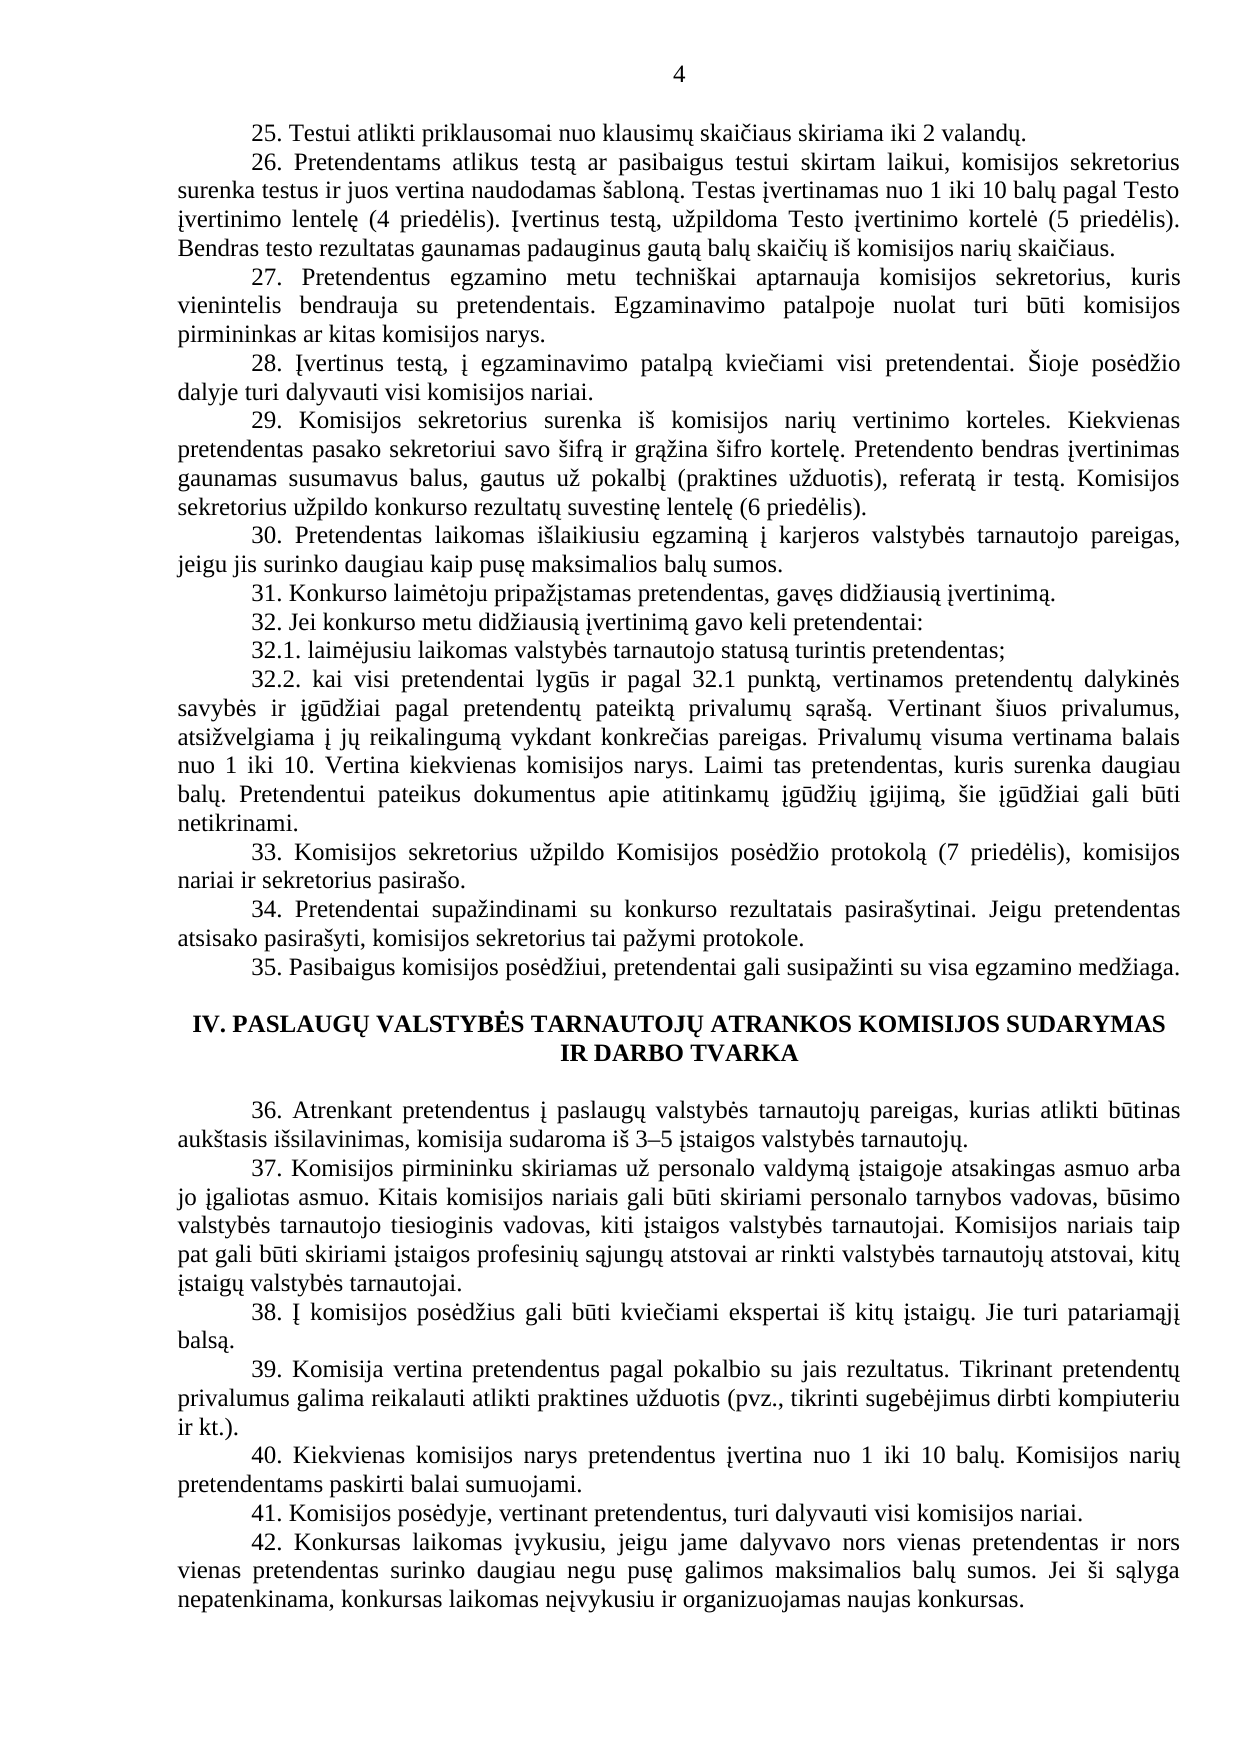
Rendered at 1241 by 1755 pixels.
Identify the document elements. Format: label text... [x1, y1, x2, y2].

text 30. Pretendentas laikomas išlaikiusiu egzaminą į karjeros valstybės tarnautojo pareigas, jeigu jis surinko daugiau kaip pusę maksimalios balų sumos. [177, 521, 1181, 578]
text 41. Komisijos posėdyje, vertinant pretendentus, turi dalyvauti visi komisijos nariai. [177, 1498, 1181, 1527]
text 34. Pretendentai supažindinami su konkurso rezultatais pasirašytinai. Jeigu pretendentas atsisako pasirašyti, komisijos sekretorius tai pažymi protokole. [177, 894, 1181, 952]
text 37. Komisijos pirmininku skiriamas už personalo valdymą įstaigoje atsakingas asmuo arba jo įgaliotas asmuo. Kitais komisijos nariais gali būti skiriami personalo tarnybos vadovas, būsimo valstybės tarnautojo tiesioginis vadovas, kiti įstaigos valstybės tarnautojai. Komisijos nariais taip pat gali būti skiriami įstaigos profesinių sąjungų atstovai ar rinkti valstybės tarnautojų atstovai, kitų įstaigų valstybės tarnautojai. [177, 1153, 1181, 1297]
text 42. Konkursas laikomas įvykusiu, jeigu jame dalyvavo nors vienas pretendentas ir nors vienas pretendentas surinko daugiau negu pusę galimos maksimalios balų sumos. Jei ši sąlyga nepatenkinama, konkursas laikomas neįvykusiu ir organizuojamas naujas konkursas. [177, 1527, 1181, 1613]
text 27. Pretendentus egzamino metu techniškai aptarnauja komisijos sekretorius, kuris vienintelis bendrauja su pretendentais. Egzaminavimo patalpoje nuolat turi būti komisijos pirmininkas ar kitas komisijos narys. [177, 262, 1181, 348]
text 26. Pretendentams atlikus testą ar pasibaigus testui skirtam laikui, komisijos sekretorius surenka testus ir juos vertina naudodamas šabloną. Testas įvertinamas nuo 1 iki 10 balų pagal Testo įvertinimo lentelę (4 priedėlis). Įvertinus testą, užpildoma Testo įvertinimo kortelė (5 priedėlis). Bendras testo rezultatas gaunamas padauginus gautą balų skaičių iš komisijos narių skaičiaus. [177, 147, 1181, 262]
text 36. Atrenkant pretendentus į paslaugų valstybės tarnautojų pareigas, kurias atlikti būtinas aukštasis išsilavinimas, komisija sudaroma iš 3–5 įstaigos valstybės tarnautojų. [177, 1096, 1181, 1153]
text 31. Konkurso laimėtoju pripažįstamas pretendentas, gavęs didžiausią įvertinimą. [177, 578, 1181, 607]
text 33. Komisijos sekretorius užpildo Komisijos posėdžio protokolą (7 priedėlis), komisijos nariai ir sekretorius pasirašo. [177, 837, 1181, 894]
text 32.2. kai visi pretendentai lygūs ir pagal 32.1 punktą, vertinamos pretendentų dalykinės savybės ir įgūdžiai pagal pretendentų pateiktą privalumų sąrašą. Vertinant šiuos privalumus, atsižvelgiama į jų reikalingumą vykdant konkrečias pareigas. Privalumų visuma vertinama balais nuo 1 iki 10. Vertina kiekvienas komisijos narys. Laimi tas pretendentas, kuris surenka daugiau balų. Pretendentui pateikus dokumentus apie atitinkamų įgūdžių įgijimą, šie įgūdžiai gali būti netikrinami. [177, 664, 1181, 837]
text 25. Testui atlikti priklausomai nuo klausimų skaičiaus skiriama iki 2 valandų. [177, 118, 1181, 147]
text 35. Pasibaigus komisijos posėdžiui, pretendentai gali susipažinti su visa egzamino medžiaga. [177, 952, 1181, 981]
text 28. Įvertinus testą, į egzaminavimo patalpą kviečiami visi pretendentai. Šioje posėdžio dalyje turi dalyvauti visi komisijos nariai. [177, 348, 1181, 406]
text 29. Komisijos sekretorius surenka iš komisijos narių vertinimo korteles. Kiekvienas pretendentas pasako sekretoriui savo šifrą ir grąžina šifro kortelę. Pretendento bendras įvertinimas gaunamas susumavus balus, gautus už pokalbį (praktines užduotis), referatą ir testą. Komisijos sekretorius užpildo konkurso rezultatų suvestinę lentelę (6 priedėlis). [177, 406, 1181, 521]
text IV. PASLAUGŲ VALSTYBĖS TARNAUTOJŲ ATRANKOS KOMISIJOS SUDARYMAS IR DARBO TVARKA [177, 1009, 1181, 1067]
text 38. Į komisijos posėdžius gali būti kviečiami ekspertai iš kitų įstaigų. Jie turi patariamąjį balsą. [177, 1297, 1181, 1354]
text 39. Komisija vertina pretendentus pagal pokalbio su jais rezultatus. Tikrinant pretendentų privalumus galima reikalauti atlikti praktines užduotis (pvz., tikrinti sugebėjimus dirbti kompiuteriu ir kt.). [177, 1354, 1181, 1441]
text 32.1. laimėjusiu laikomas valstybės tarnautojo statusą turintis pretendentas; [177, 636, 1181, 664]
text 40. Kiekvienas komisijos narys pretendentus įvertina nuo 1 iki 10 balų. Komisijos narių pretendentams paskirti balai sumuojami. [177, 1441, 1181, 1498]
text 32. Jei konkurso metu didžiausią įvertinimą gavo keli pretendentai: [177, 607, 1181, 636]
